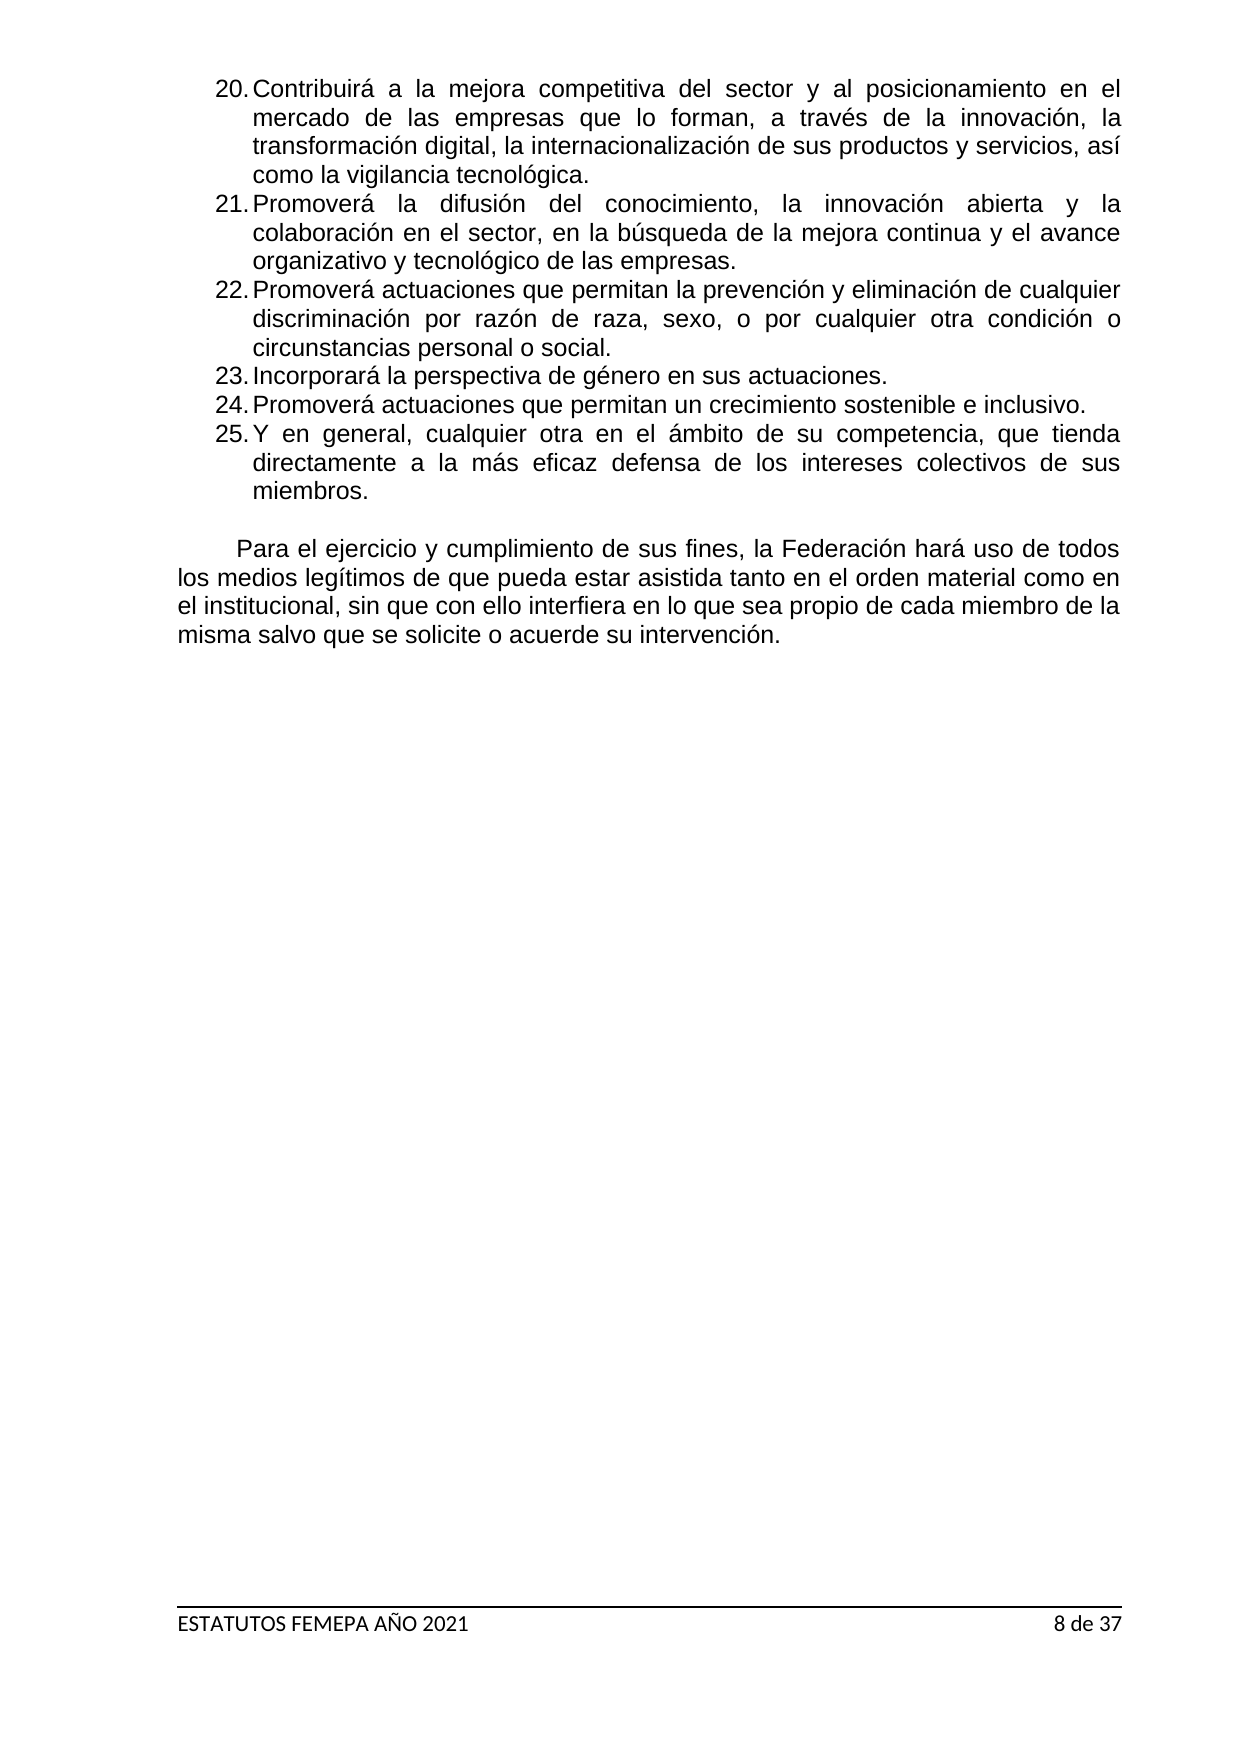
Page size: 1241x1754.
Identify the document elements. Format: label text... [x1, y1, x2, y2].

list Promoverá actuaciones que permitan un crecimiento sostenible e inclusivo. [215, 390, 1122, 419]
text Para el ejercicio y cumplimiento de sus fines, la Federación hará uso de todos los medios legítimos de que pueda estar asistida tanto en el orden material como en el institucional, sin que con ello interfiera en lo que sea propio de cada miembro de la misma salvo que se solicite o acuerde su intervención. [177, 534, 1122, 649]
list Y en general, cualquier otra en el ámbito de su competencia, que tienda directamente a la más eficaz defensa de los intereses colectivos de sus miembros. [215, 419, 1122, 505]
list Contribuirá a la mejora competitiva del sector y al posicionamiento en el mercado de las empresas que lo forman, a través de la innovación, la transformación digital, la internacionalización de sus productos y servicios, así como la vigilancia tecnológica. [215, 74, 1122, 189]
list Promoverá actuaciones que permitan la prevención y eliminación de cualquier discriminación por razón de raza, sexo, o por cualquier otra condición o circunstancias personal o social. [215, 275, 1122, 361]
list Incorporará la perspectiva de género en sus actuaciones. [215, 361, 1122, 390]
list Promoverá la difusión del conocimiento, la innovación abierta y la colaboración en el sector, en la búsqueda de la mejora continua y el avance organizativo y tecnológico de las empresas. [215, 189, 1122, 275]
